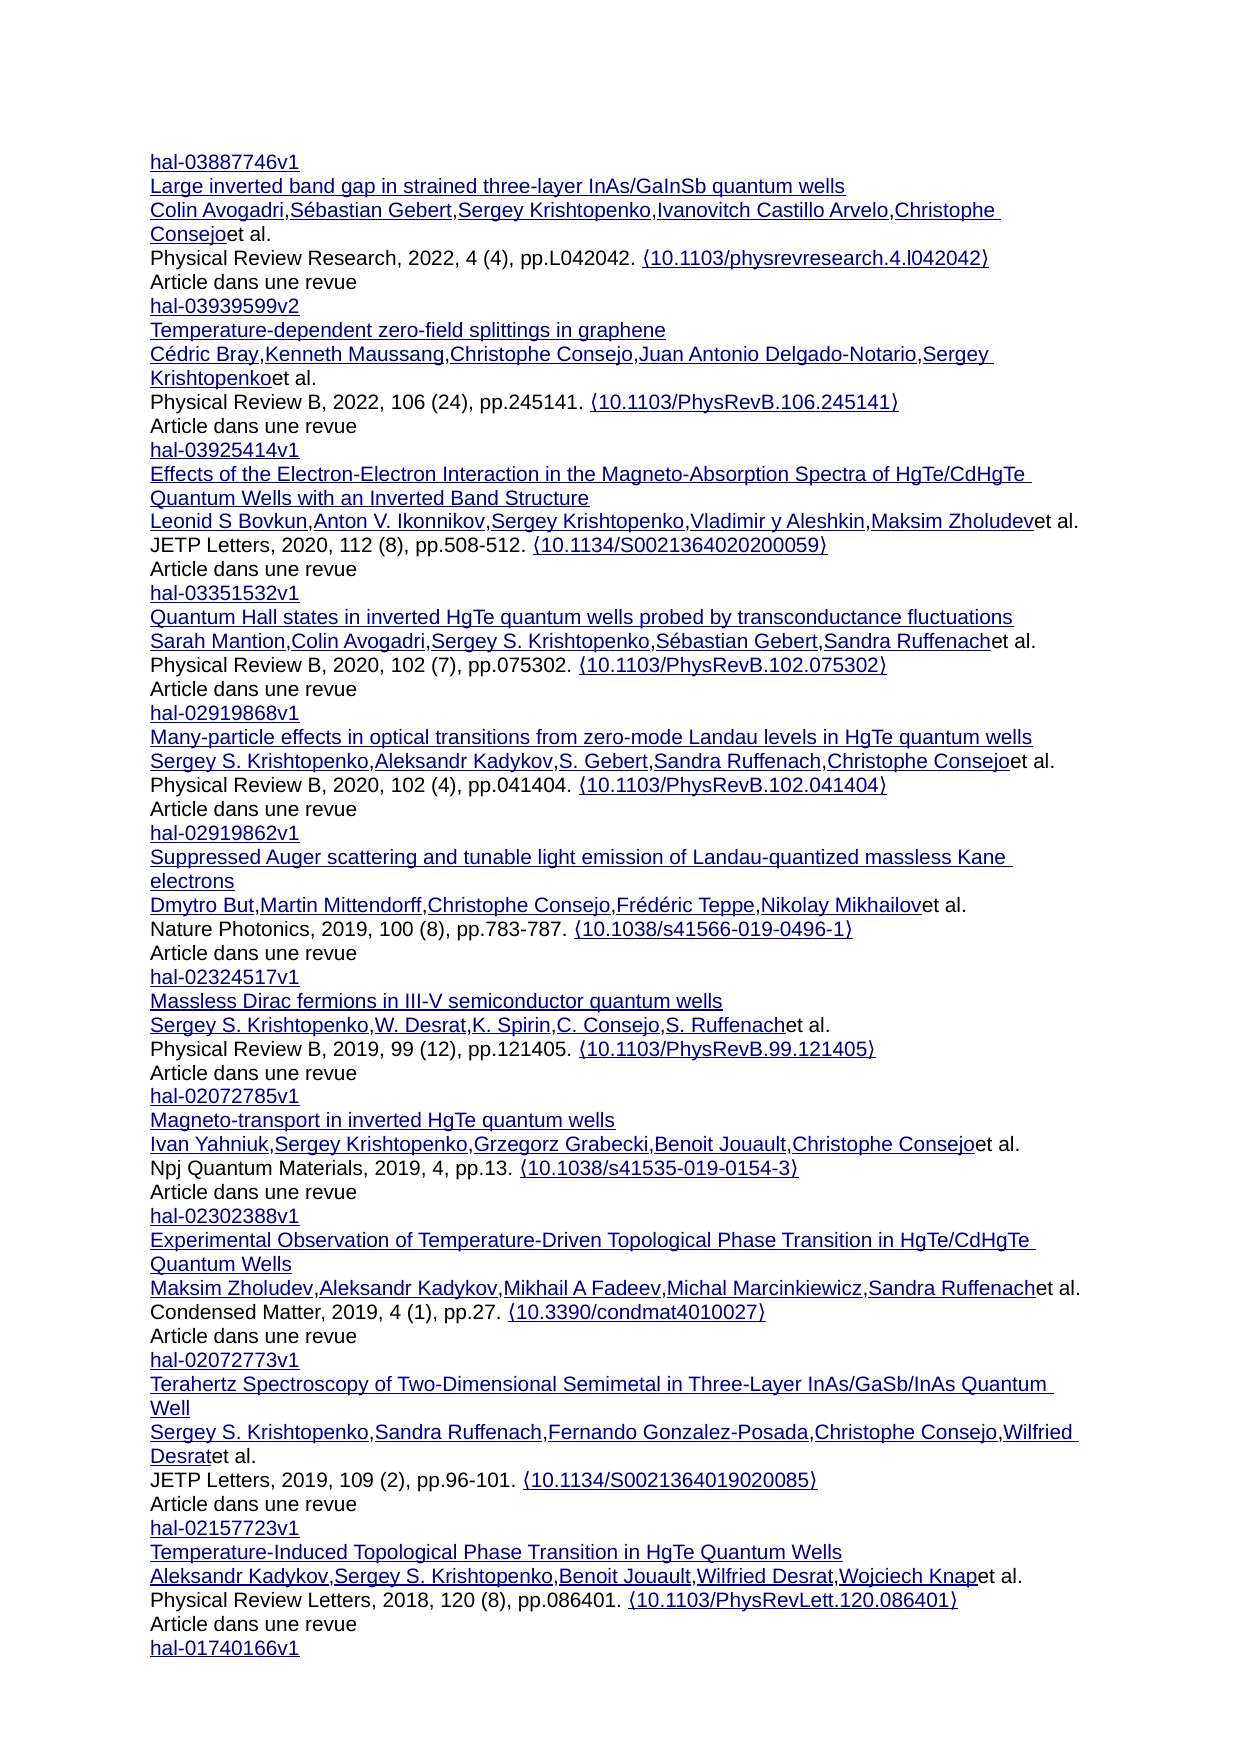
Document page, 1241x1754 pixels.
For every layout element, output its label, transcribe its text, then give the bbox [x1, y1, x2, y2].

table_cell Temperature-Induced Topological Phase Transition in HgTe Quantum Wells Aleksandr Kadykov,Sergey S. Krishtopenko,Benoit Jouault,Wilfried Desrat,Wojciech Knapet al. Physical Review Letters, 2018, 120 (8), pp.086401. ⟨10.1103/PhysRevLett.120.086401⟩ Article dans une revue hal-01740166v1 [150, 1540, 1090, 1659]
table_cell Suppressed Auger scattering and tunable light emission of Landau-quantized massless Kane electrons Dmytro But,Martin Mittendorff,Christophe Consejo,Frédéric Teppe,Nikolay Mikhailovet al. Nature Photonics, 2019, 100 (8), pp.783-787. ⟨10.1038/s41566-019-0496-1⟩ Article dans une revue hal-02324517v1 [150, 845, 1090, 988]
table_cell Massless Dirac fermions in III-V semiconductor quantum wells Sergey S. Krishtopenko,W. Desrat,K. Spirin,C. Consejo,S. Ruffenachet al. Physical Review B, 2019, 99 (12), pp.121405. ⟨10.1103/PhysRevB.99.121405⟩ Article dans une revue hal-02072785v1 [150, 989, 1090, 1108]
table_cell Effects of the Electron-Electron Interaction in the Magneto-Absorption Spectra of HgTe/CdHgTe Quantum Wells with an Inverted Band Structure Leonid S Bovkun,Anton V. Ikonnikov,Sergey Krishtopenko,Vladimir y Aleshkin,Maksim Zholudevet al. JETP Letters, 2020, 112 (8), pp.508-512. ⟨10.1134/S0021364020200059⟩ Article dans une revue hal-03351532v1 [150, 461, 1090, 605]
table_cell Terahertz Spectroscopy of Two-Dimensional Semimetal in Three-Layer InAs/GaSb/InAs Quantum Well Sergey S. Krishtopenko,Sandra Ruffenach,Fernando Gonzalez-Posada,Christophe Consejo,Wilfried Desratet al. JETP Letters, 2019, 109 (2), pp.96-101. ⟨10.1134/S0021364019020085⟩ Article dans une revue hal-02157723v1 [150, 1372, 1090, 1539]
table_cell Experimental Observation of Temperature-Driven Topological Phase Transition in HgTe/CdHgTe Quantum Wells Maksim Zholudev,Aleksandr Kadykov,Mikhail A Fadeev,Michal Marcinkiewicz,Sandra Ruffenachet al. Condensed Matter, 2019, 4 (1), pp.27. ⟨10.3390/condmat4010027⟩ Article dans une revue hal-02072773v1 [150, 1228, 1090, 1372]
table_cell hal-03887746v1 [150, 150, 1090, 174]
table_cell Many-particle effects in optical transitions from zero-mode Landau levels in HgTe quantum wells Sergey S. Krishtopenko,Aleksandr Kadykov,S. Gebert,Sandra Ruffenach,Christophe Consejoet al. Physical Review B, 2020, 102 (4), pp.041404. ⟨10.1103/PhysRevB.102.041404⟩ Article dans une revue hal-02919862v1 [150, 725, 1090, 845]
table_cell Large inverted band gap in strained three-layer InAs/GaInSb quantum wells Colin Avogadri,Sébastian Gebert,Sergey Krishtopenko,Ivanovitch Castillo Arvelo,Christophe Consejoet al. Physical Review Research, 2022, 4 (4), pp.L042042. ⟨10.1103/physrevresearch.4.l042042⟩ Article dans une revue hal-03939599v2 [150, 174, 1090, 318]
table_cell Quantum Hall states in inverted HgTe quantum wells probed by transconductance fluctuations Sarah Mantion,Colin Avogadri,Sergey S. Krishtopenko,Sébastian Gebert,Sandra Ruffenachet al. Physical Review B, 2020, 102 (7), pp.075302. ⟨10.1103/PhysRevB.102.075302⟩ Article dans une revue hal-02919868v1 [150, 605, 1090, 725]
table_cell Magneto-transport in inverted HgTe quantum wells Ivan Yahniuk,Sergey Krishtopenko,Grzegorz Grabecki,Benoit Jouault,Christophe Consejoet al. Npj Quantum Materials, 2019, 4, pp.13. ⟨10.1038/s41535-019-0154-3⟩ Article dans une revue hal-02302388v1 [150, 1108, 1090, 1228]
table_cell Temperature-dependent zero-field splittings in graphene Cédric Bray,Kenneth Maussang,Christophe Consejo,Juan Antonio Delgado-Notario,Sergey Krishtopenkoet al. Physical Review B, 2022, 106 (24), pp.245141. ⟨10.1103/PhysRevB.106.245141⟩ Article dans une revue hal-03925414v1 [150, 318, 1090, 461]
